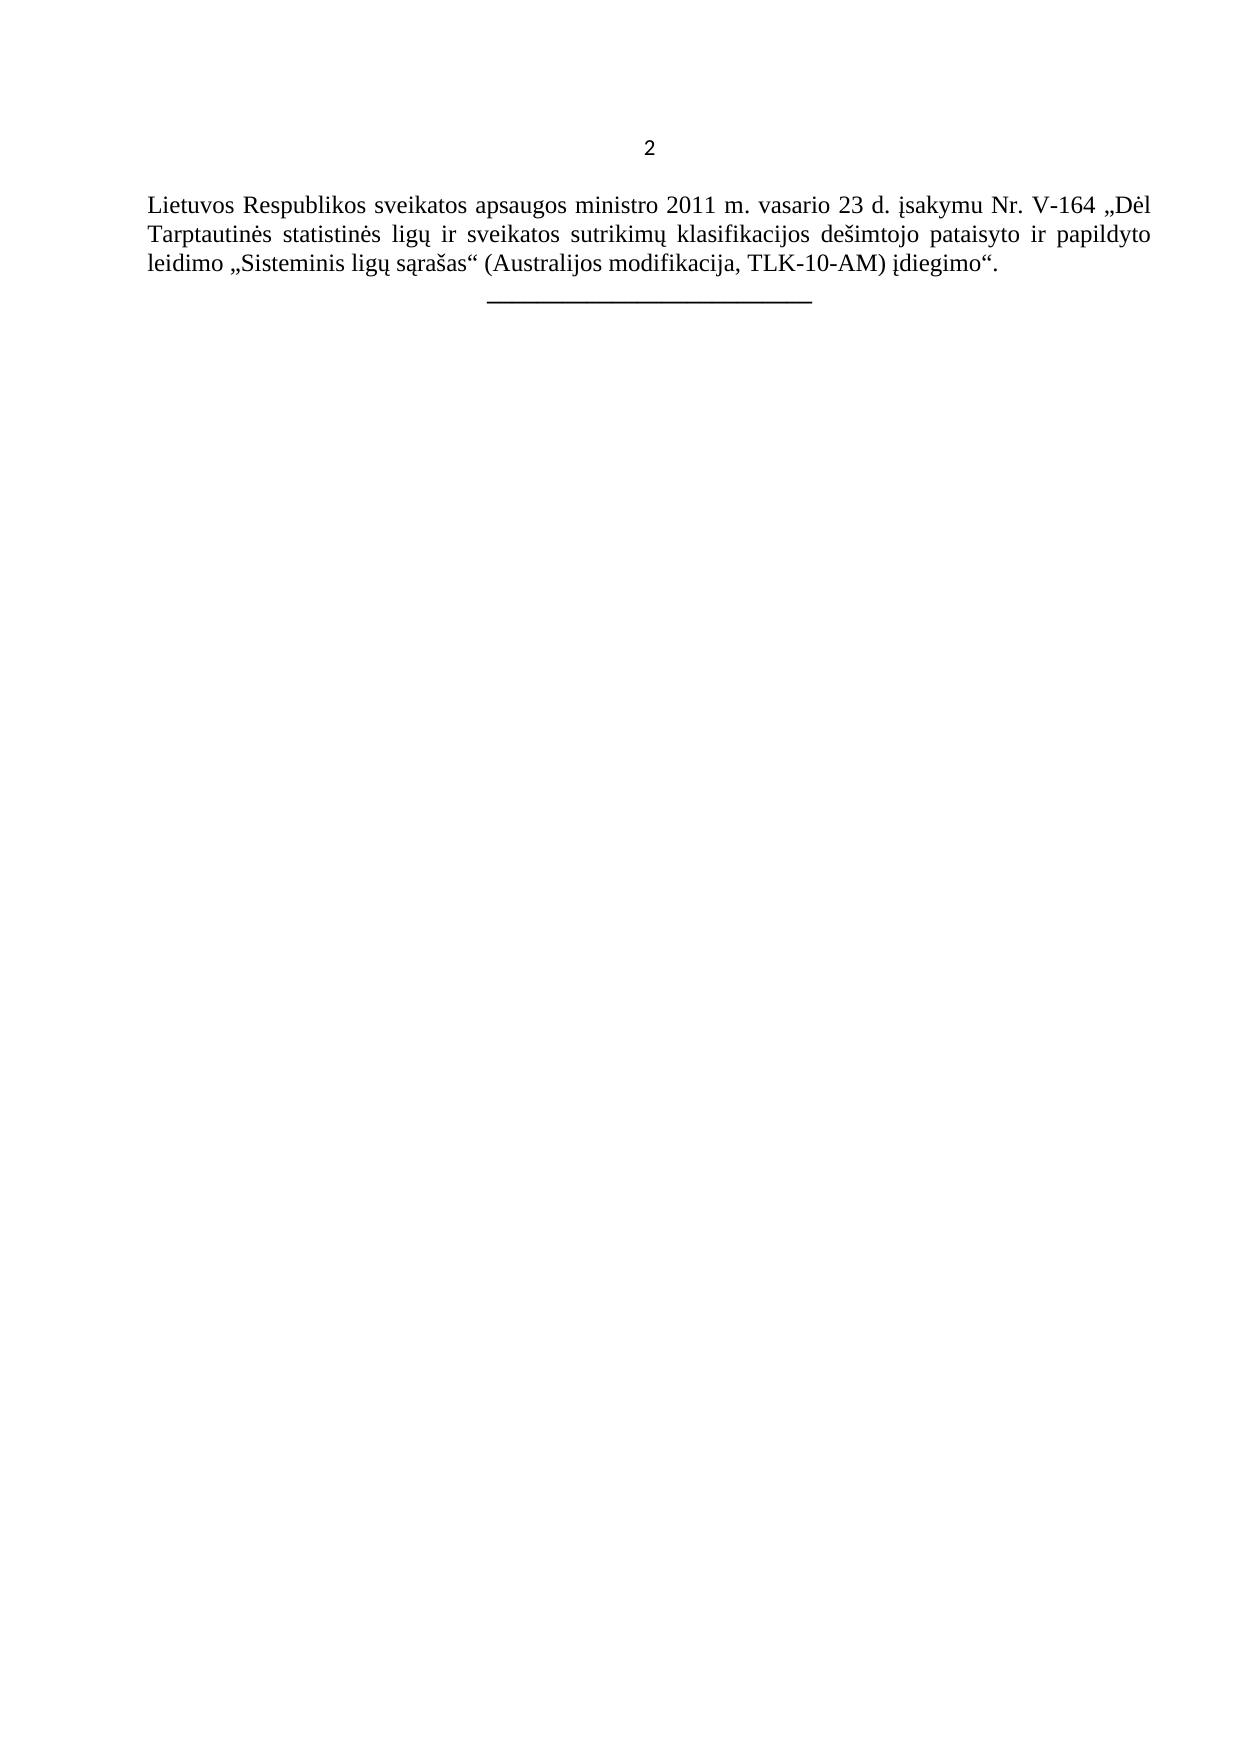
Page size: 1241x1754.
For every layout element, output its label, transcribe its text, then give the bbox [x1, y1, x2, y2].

text Lietuvos Respublikos sveikatos apsaugos ministro 2011 m. vasario 23 d. įsakymu Nr. V-164 „Dėl Tarptautinės statistinės ligų ir sveikatos sutrikimų klasifikacijos dešimtojo pataisyto ir papildyto leidimo „Sisteminis ligų sąrašas“ (Australijos modifikacija, TLK-10-AM) įdiegimo“. [147, 190, 1152, 277]
text __________________________ [147, 277, 1152, 305]
